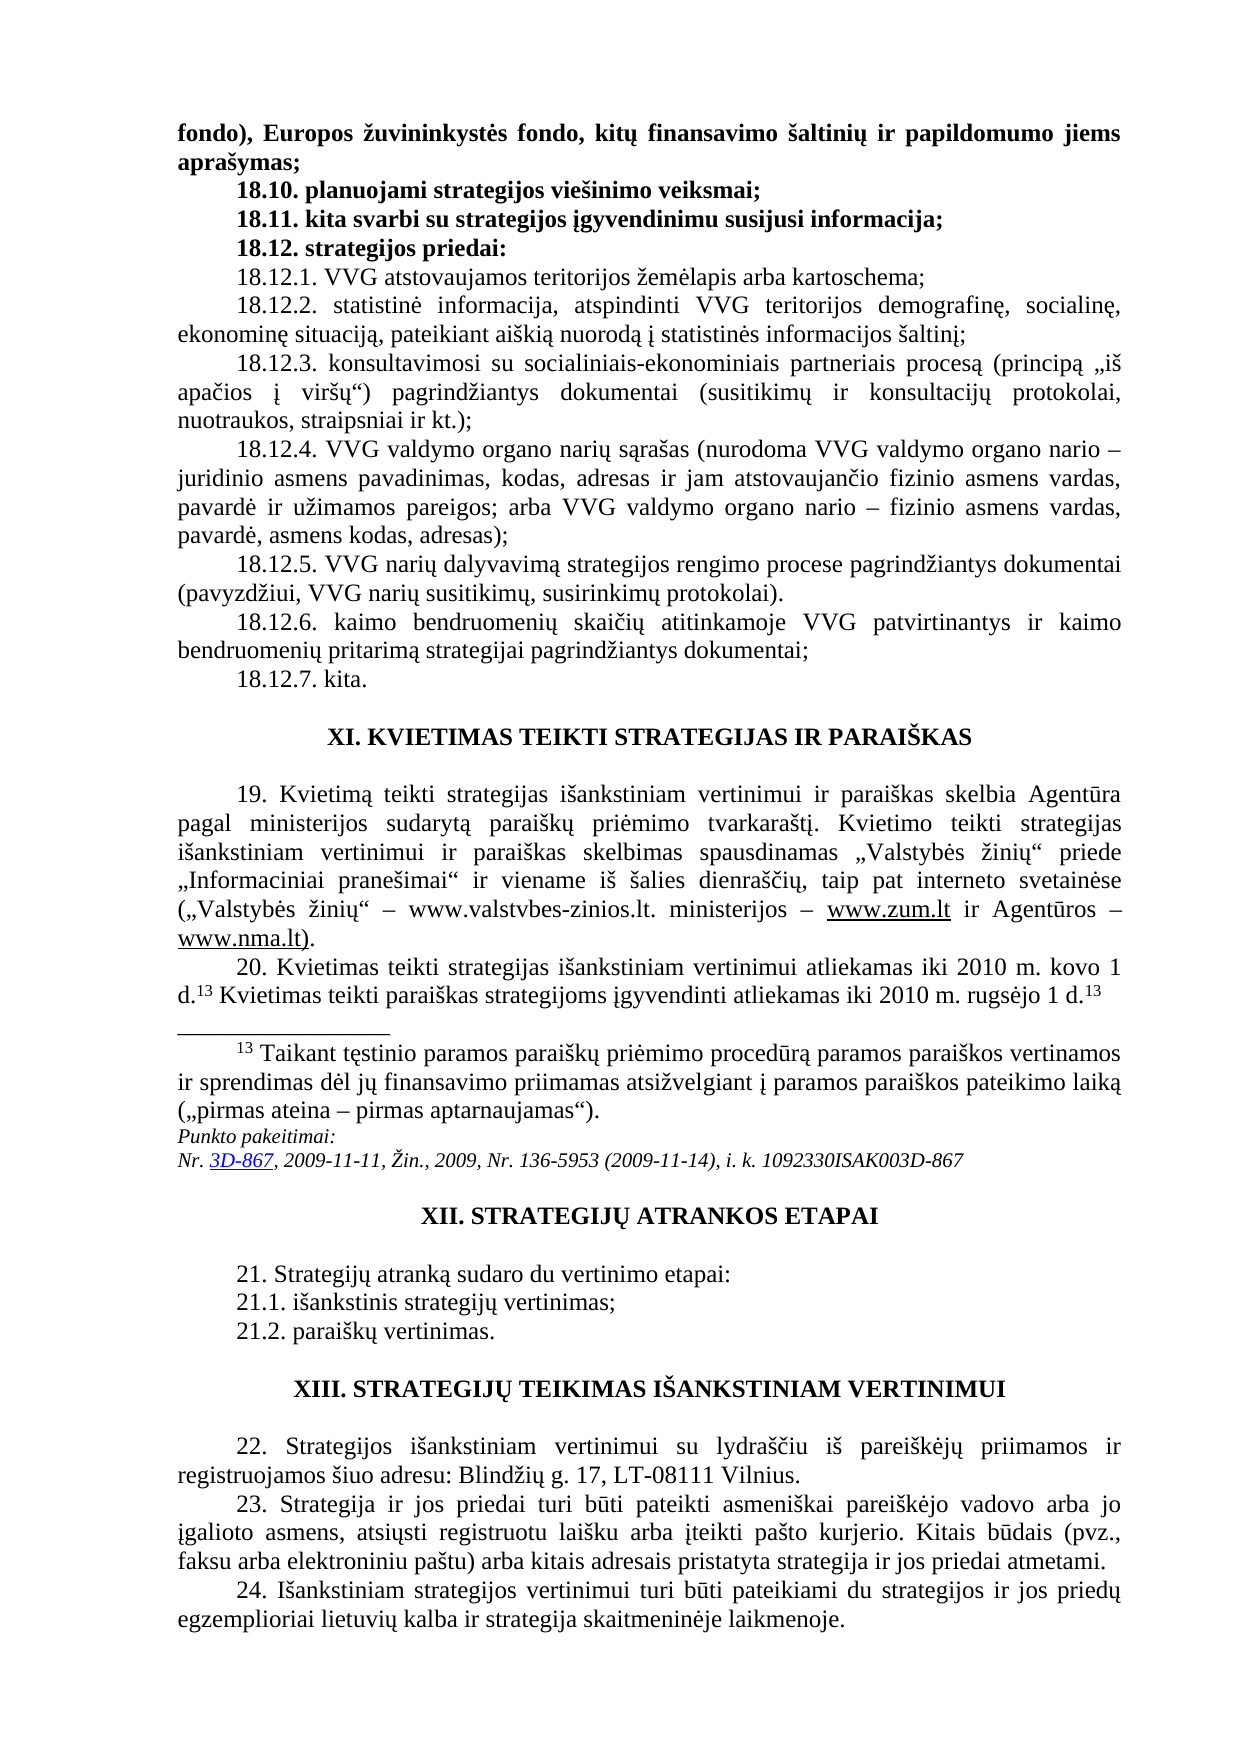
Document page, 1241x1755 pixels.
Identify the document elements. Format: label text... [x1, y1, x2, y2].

text 18.12.1. VVG atstovaujamos teritorijos žemėlapis arba kartoschema; [177, 262, 1122, 291]
text 18.12.4. VVG valdymo organo narių sąrašas (nurodoma VVG valdymo organo nario –juridinio asmens pavadinimas, kodas, adresas ir jam atstovaujančio fizinio asmens vardas, pavardė ir užimamos pareigos; arba VVG valdymo organo nario – fizinio asmens vardas, pavardė, asmens kodas, adresas); [177, 434, 1122, 549]
text Punkto pakeitimai: [177, 1124, 1122, 1148]
text 18.12.3. konsultavimosi su socialiniais-ekonominiais partneriais procesą (principą „iš apačios į viršų“) pagrindžiantys dokumentai (susitikimų ir konsultacijų protokolai, nuotraukos, straipsniai ir kt.); [177, 348, 1122, 434]
text 18.11. kita svarbi su strategijos įgyvendinimu susijusi informacija; [177, 204, 1122, 233]
text XII. STRATEGIJŲ ATRANKOS ETAPAI [177, 1201, 1122, 1230]
text XI. KVIETIMAS TEIKTI STRATEGIJAS IR PARAIŠKAS [177, 722, 1122, 751]
text 18.12.7. kita. [177, 664, 1122, 693]
text 21. Strategijų atranką sudaro du vertinimo etapai: [177, 1259, 1122, 1287]
text 22. Strategijos išankstiniam vertinimui su lydraščiu iš pareiškėjų priimamos ir registruojamos šiuo adresu: Blindžių g. 17, LT-08111 Vilnius. [177, 1431, 1122, 1489]
text 21.2. paraiškų vertinimas. [177, 1316, 1122, 1345]
text 20. Kvietimas teikti strategijas išankstiniam vertinimui atliekamas iki 2010 m. kovo 1 d.13 Kvietimas teikti paraiškas strategijoms įgyvendinti atliekamas iki 2010 m. rugsėjo 1 d.13 [177, 952, 1122, 1009]
text 13 Taikant tęstinio paramos paraiškų priėmimo procedūrą paramos paraiškos vertinamos ir sprendimas dėl jų finansavimo priimamas atsižvelgiant į paramos paraiškos pateikimo laiką („pirmas ateina – pirmas aptarnaujamas“). [177, 1038, 1122, 1124]
text 23. Strategija ir jos priedai turi būti pateikti asmeniškai pareiškėjo vadovo arba jo įgalioto asmens, atsiųsti registruotu laišku arba įteikti pašto kurjerio. Kitais būdais (pvz., faksu arba elektroniniu paštu) arba kitais adresais pristatyta strategija ir jos priedai atmetami. [177, 1489, 1122, 1575]
text _________________ [177, 1009, 1122, 1038]
text 18.12.5. VVG narių dalyvavimą strategijos rengimo procese pagrindžiantys dokumentai (pavyzdžiui, VVG narių susitikimų, susirinkimų protokolai). [177, 549, 1122, 607]
text 18.12.2. statistinė informacija, atspindinti VVG teritorijos demografinę, socialinę, ekonominę situaciją, pateikiant aiškią nuorodą į statistinės informacijos šaltinį; [177, 291, 1122, 348]
text 18.12.6. kaimo bendruomenių skaičių atitinkamoje VVG patvirtinantys ir kaimo bendruomenių pritarimą strategijai pagrindžiantys dokumentai; [177, 607, 1122, 664]
text 21.1. išankstinis strategijų vertinimas; [177, 1287, 1122, 1316]
text Nr. 3D-867, 2009-11-11, Žin., 2009, Nr. 136-5953 (2009-11-14), i. k. 1092330ISAK003D-867 [177, 1148, 1122, 1172]
text 24. Išankstiniam strategijos vertinimui turi būti pateikiami du strategijos ir jos priedų egzemplioriai lietuvių kalba ir strategija skaitmeninėje laikmenoje. [177, 1575, 1122, 1632]
text 19. Kvietimą teikti strategijas išankstiniam vertinimui ir paraiškas skelbia Agentūra pagal ministerijos sudarytą paraiškų priėmimo tvarkaraštį. Kvietimo teikti strategijas išankstiniam vertinimui ir paraiškas skelbimas spausdinamas „Valstybės žinių“ priede „Informaciniai pranešimai“ ir viename iš šalies dienraščių, taip pat interneto svetainėse („Valstybės žinių“ – www.valstvbes-zinios.lt. ministerijos – www.zum.lt ir Agentūros – www.nma.lt). [177, 779, 1122, 952]
text 18.12. strategijos priedai: [177, 233, 1122, 262]
text XIII. STRATEGIJŲ TEIKIMAS IŠANKSTINIAM VERTINIMUI [177, 1374, 1122, 1402]
text fondo), Europos žuvininkystės fondo, kitų finansavimo šaltinių ir papildomumo jiems aprašymas; [177, 118, 1122, 176]
text 18.10. planuojami strategijos viešinimo veiksmai; [177, 176, 1122, 204]
